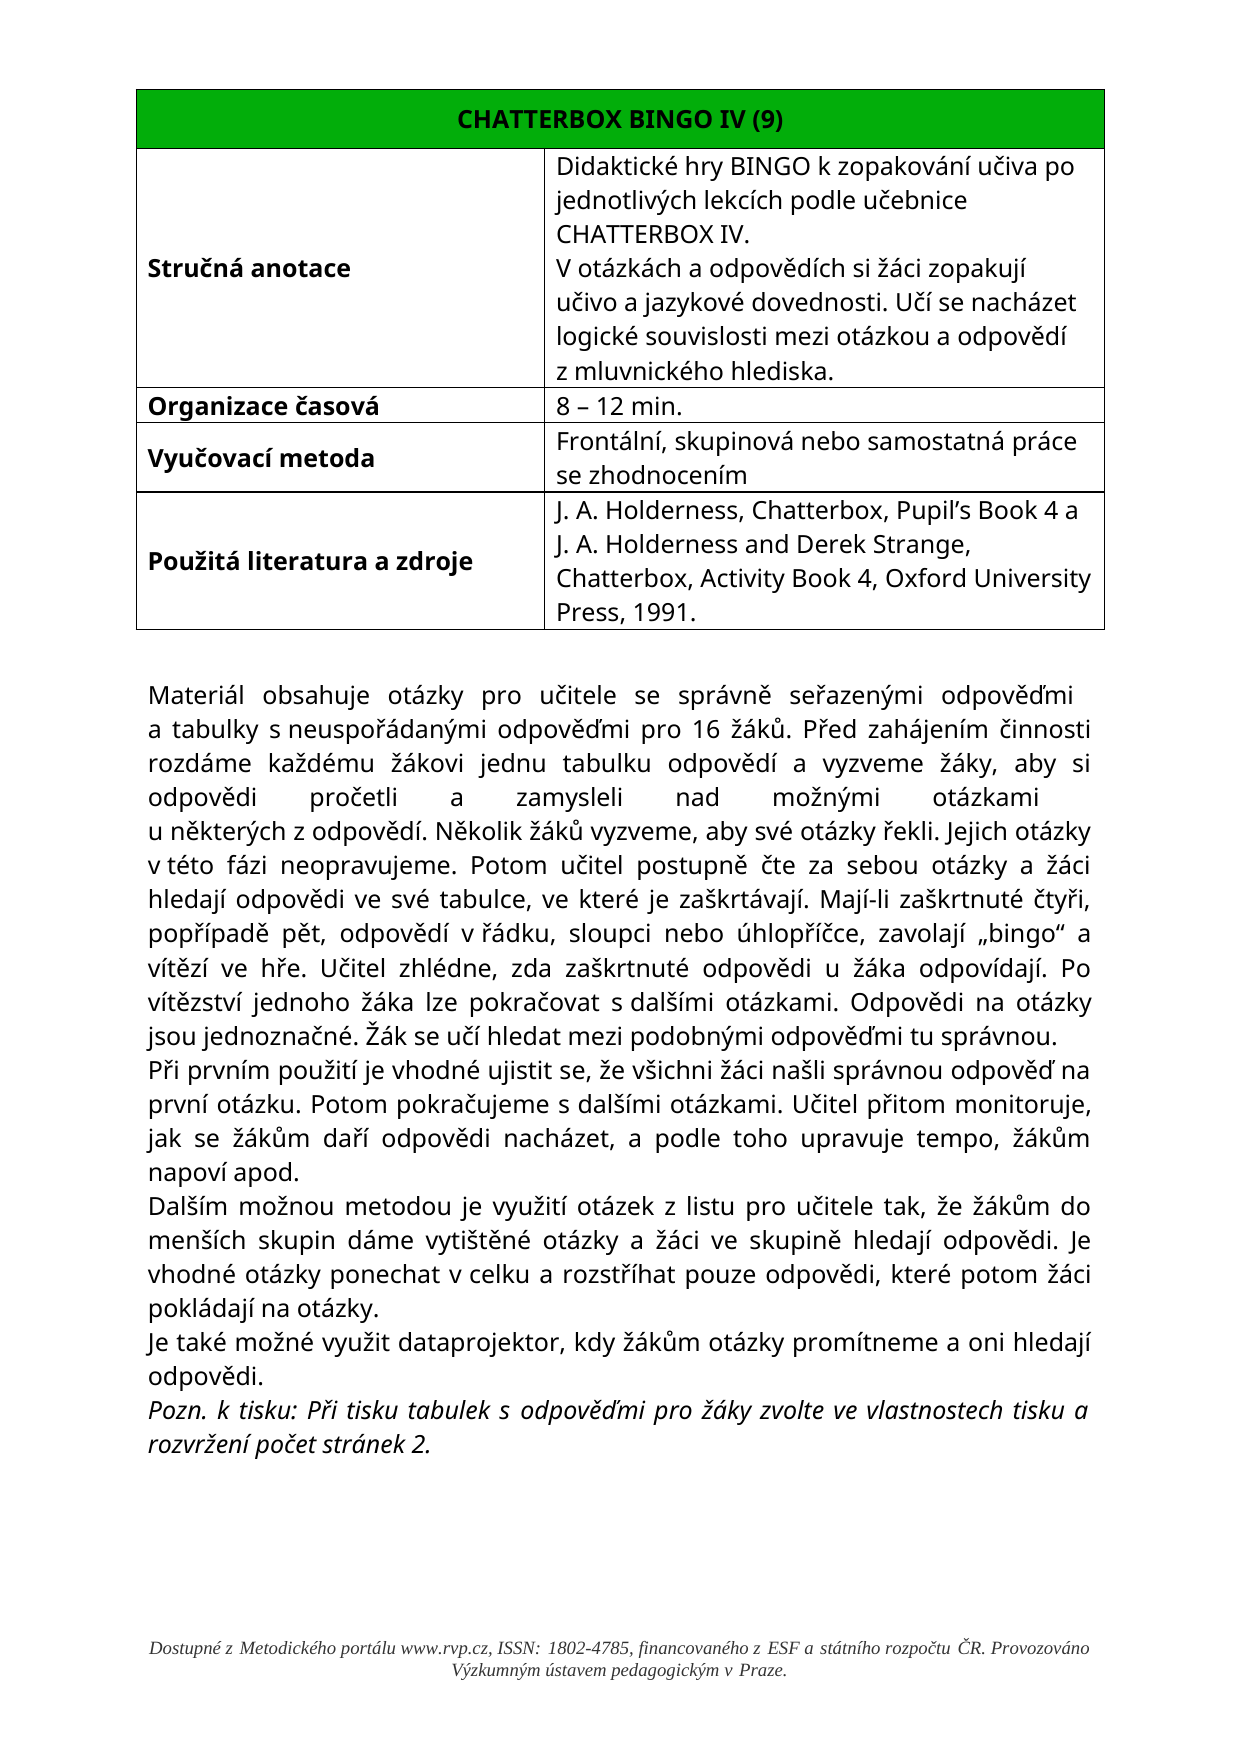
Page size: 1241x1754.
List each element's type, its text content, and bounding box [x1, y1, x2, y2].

text Dalším možnou metodou je využití otázek z listu pro učitele tak, že žákům do menších skupin dáme vytištěné otázky a žáci ve skupině hledají odpovědi. Je vhodné otázky ponechat v celku a rozstříhat pouze odpovědi, které potom žáci pokládají na otázky. [148, 1189, 1092, 1325]
table_cell Stručná anotace [137, 149, 544, 387]
table_cell Organizace časová [137, 388, 544, 422]
text Při prvním použití je vhodné ujistit se, že všichni žáci našli správnou odpověď na první otázku. Potom pokračujeme s dalšími otázkami. Učitel přitom monitoruje, jak se žákům daří odpovědi nacházet, a podle toho upravuje tempo, žákům napoví apod. [148, 1052, 1092, 1189]
text Pozn. k tisku: Při tisku tabulek s odpověďmi pro žáky zvolte ve vlastnostech tisku a rozvržení počet stránek 2. [148, 1393, 1092, 1461]
text Je také možné využit dataprojektor, kdy žákům otázky promítneme a oni hledají odpovědi. [148, 1325, 1092, 1393]
table_cell Vyučovací metoda [137, 423, 544, 491]
text Materiál obsahuje otázky pro učitele se správně seřazenými odpověďmi a tabulky s neuspořádanými odpověďmi pro 16 žáků. Před zahájením činnosti rozdáme každému žákovi jednu tabulku odpovědí a vyzveme žáky, aby si odpovědi pročetli a zamysleli nad možnými otázkami u některých z odpovědí. Několik žáků vyzveme, aby své otázky řekli. Jejich otázky v této fázi neopravujeme. Potom učitel postupně čte za sebou otázky a žáci hledají odpovědi ve své tabulce, ve které je zaškrtávají. Mají-li zaškrtnuté čtyři, popřípadě pět, odpovědí v řádku, sloupci nebo úhlopříčce, zavolají „bingo“ a vítězí ve hře. Učitel zhlédne, zda zaškrtnuté odpovědi u žáka odpovídají. Po vítězství jednoho žáka lze pokračovat s dalšími otázkami. Odpovědi na otázky jsou jednoznačné. Žák se učí hledat mezi podobnými odpověďmi tu správnou. [148, 678, 1092, 1052]
table_cell J. A. Holderness, Chatterbox, Pupil’s Book 4 a J. A. Holderness and Derek Strange, Chatterbox, Activity Book 4, Oxford University Press, 1991. [545, 493, 1104, 629]
table_cell Použitá literatura a zdroje [137, 493, 544, 629]
table_cell 8 – 12 min. [545, 388, 1104, 422]
table_cell Frontální, skupinová nebo samostatná práce se zhodnocením [545, 423, 1104, 491]
table_header CHATTERBOX BINGO IV (9) [137, 90, 1104, 148]
table_cell Didaktické hry BINGO k zopakování učiva po jednotlivých lekcích podle učebnice CHATTERBOX IV. V otázkách a odpovědích si žáci zopakují učivo a jazykové dovednosti. Učí se nacházet logické souvislosti mezi otázkou a odpovědí z mluvnického hlediska. [545, 149, 1104, 387]
